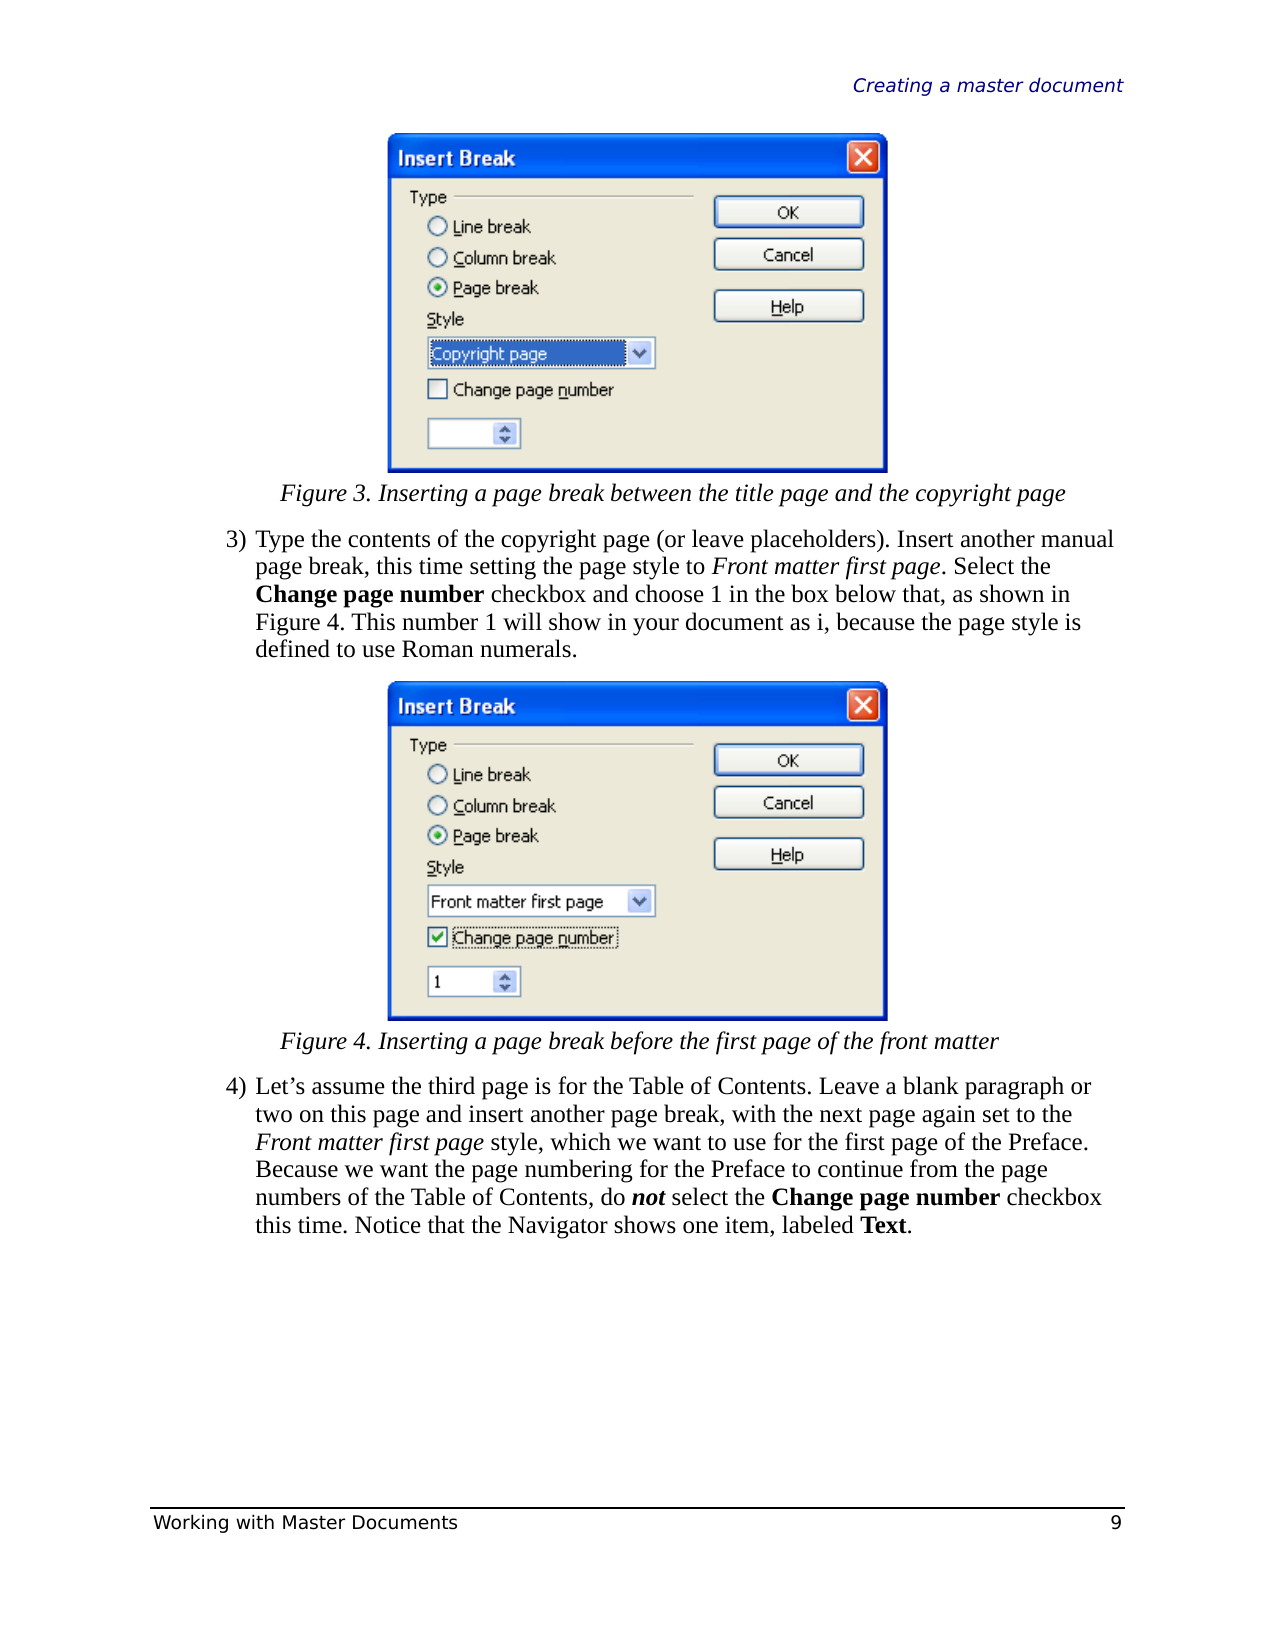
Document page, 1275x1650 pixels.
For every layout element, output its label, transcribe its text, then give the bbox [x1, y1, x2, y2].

text Figure 3. Inserting a page break between the title page and the copyright page [280, 479, 1125, 507]
list Let’s assume the third page is for the Table of Contents. Leave a blank paragraph or two on this page and insert another page break, with the next page again set to the Front matter first page style, which we want to use for the first page of the Preface. Because we want the page numbering for the Preface to continue from the page numbers of the Table of Contents, do not select the Change page number checkbox this time. Notice that the Navigator shows one item, labeled Text. [226, 1072, 1125, 1239]
list Type the contents of the copyright page (or leave placeholders). Insert another manual page break, this time setting the page style to Front matter first page. Select the Change page number checkbox and choose 1 in the box below that, as shown in Figure 4. This number 1 will show in your document as i, because the page style is defined to use Roman numerals. [226, 525, 1125, 663]
text Figure 4. Inserting a page break before the first page of the front matter [280, 1027, 1125, 1055]
picture [387, 133, 888, 473]
picture [387, 681, 888, 1021]
